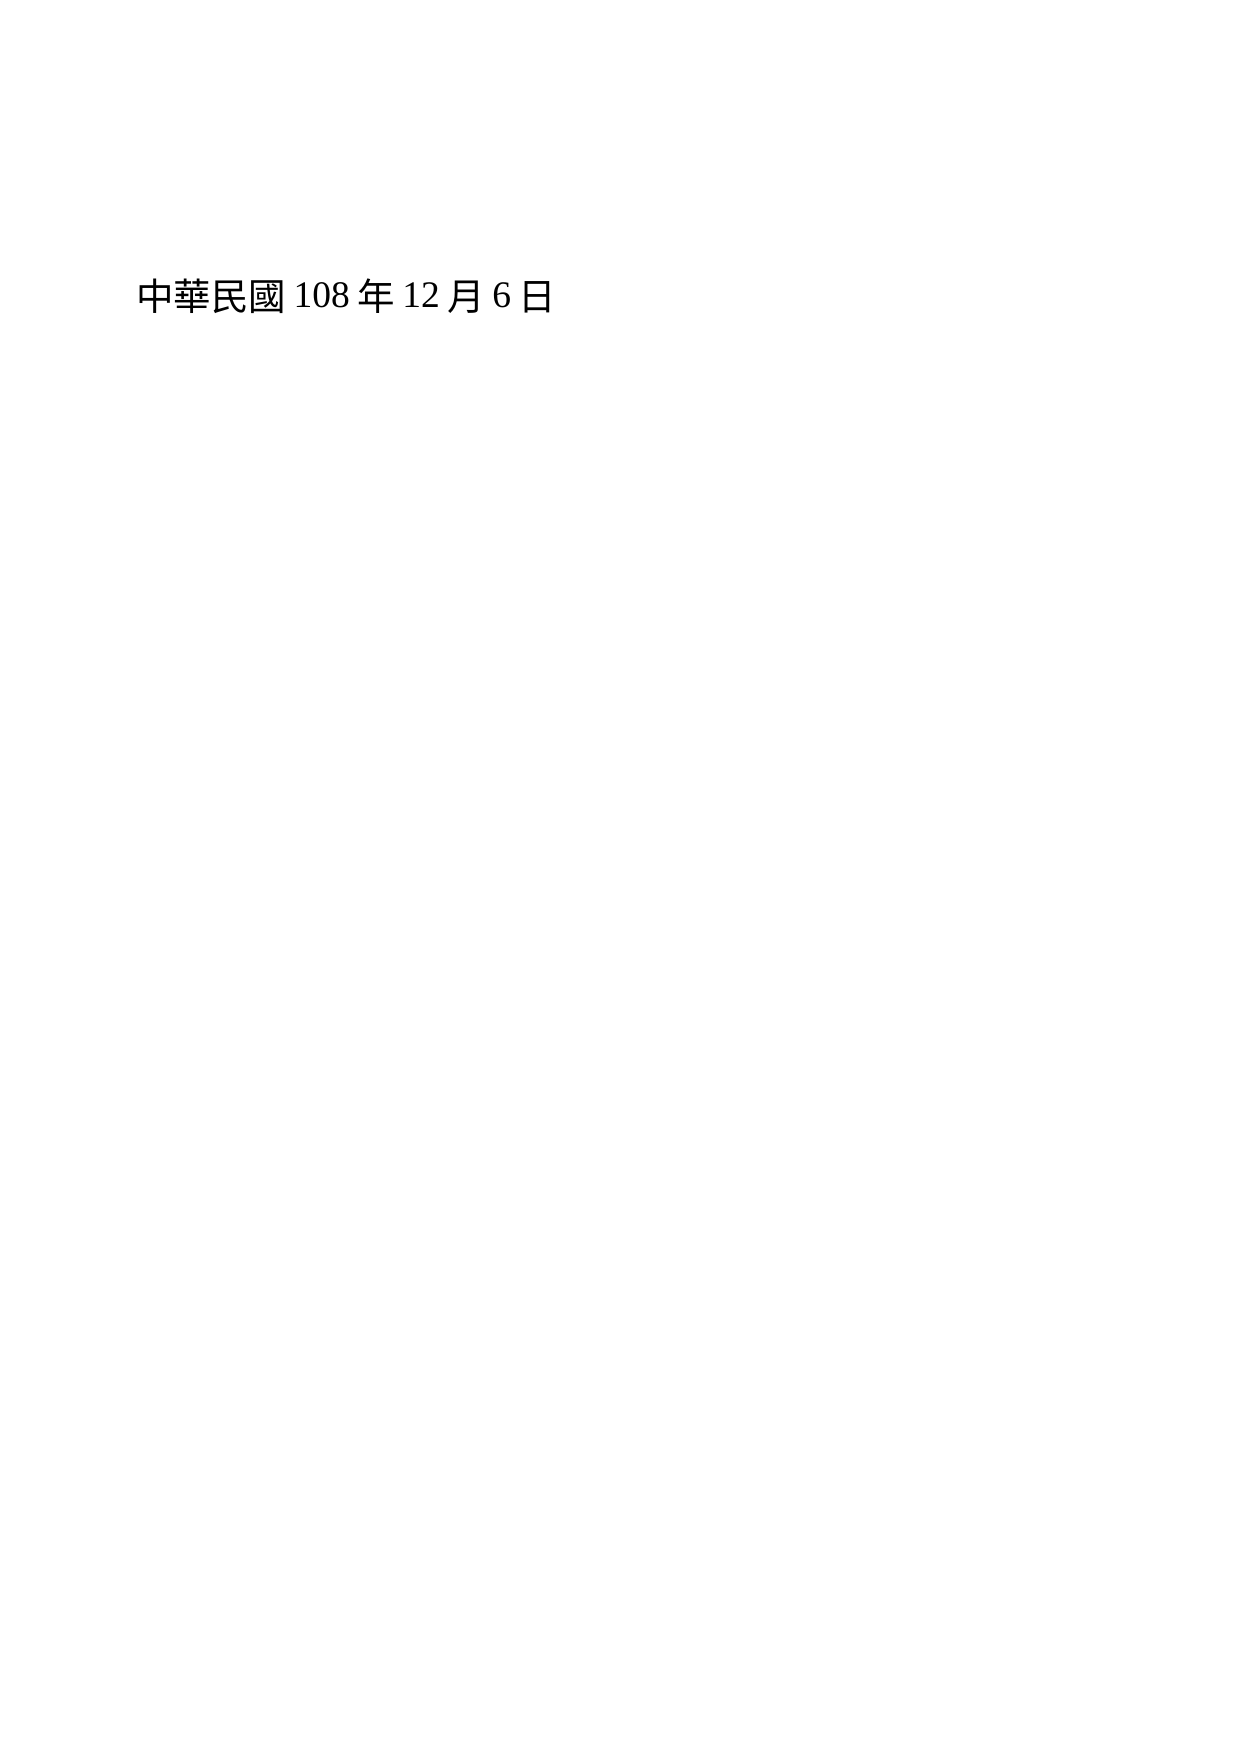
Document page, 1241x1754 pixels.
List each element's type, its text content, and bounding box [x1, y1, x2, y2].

text 中華民國108年12月6日 [136, 252, 1104, 314]
